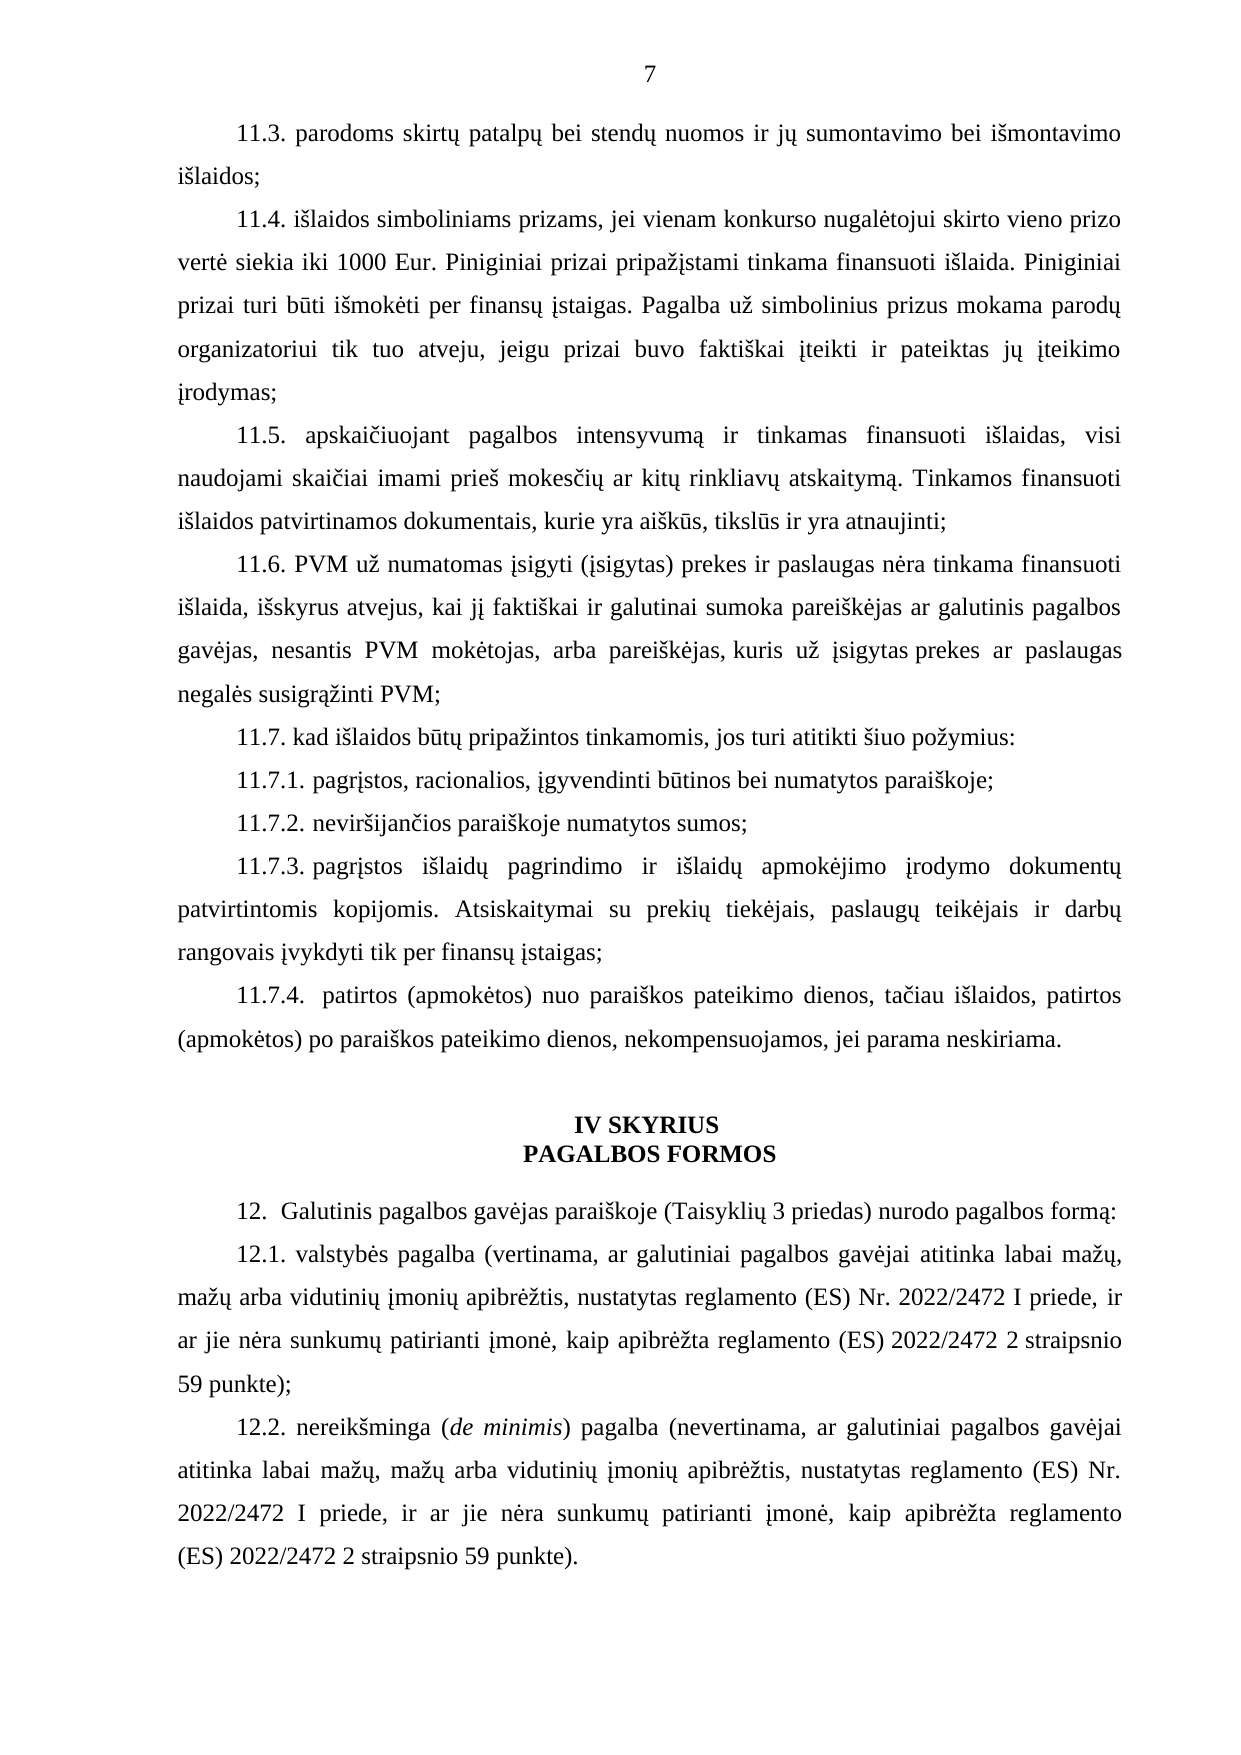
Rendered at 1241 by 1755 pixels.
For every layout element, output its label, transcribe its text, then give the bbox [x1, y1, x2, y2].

text 12. Galutinis pagalbos gavėjas paraiškoje (Taisyklių 3 priedas) nurodo pagalbos formą: [177, 1196, 1122, 1225]
text 11.7.2. neviršijančios paraiškoje numatytos sumos; [177, 808, 1122, 837]
text 11.7.1. pagrįstos, racionalios, įgyvendinti būtinos bei numatytos paraiškoje; [177, 765, 1122, 794]
text 11.7.4. patirtos (apmokėtos) nuo paraiškos pateikimo dienos, tačiau išlaidos, patirtos (apmokėtos) po paraiškos pateikimo dienos, nekompensuojamos, jei parama neskiriama. [177, 981, 1122, 1052]
text 11.4. išlaidos simboliniams prizams, jei vienam konkurso nugalėtojui skirto vieno prizo vertė siekia iki 1000 Eur. Piniginiai prizai pripažįstami tinkama finansuoti išlaida. Piniginiai prizai turi būti išmokėti per finansų įstaigas. Pagalba už simbolinius prizus mokama parodų organizatoriui tik tuo atveju, jeigu prizai buvo faktiškai įteikti ir pateiktas jų įteikimo įrodymas; [177, 204, 1122, 406]
text IV SKYRIUS [177, 1110, 1122, 1139]
text 11.7. kad išlaidos būtų pripažintos tinkamomis, jos turi atitikti šiuo požymius: [177, 722, 1122, 751]
text 11.6. PVM už numatomas įsigyti (įsigytas) prekes ir paslaugas nėra tinkama finansuoti išlaida, išskyrus atvejus, kai jį faktiškai ir galutinai sumoka pareiškėjas ar galutinis pagalbos gavėjas, nesantis PVM mokėtojas, arba pareiškėjas, kuris už įsigytas prekes ar paslaugas negalės susigrąžinti PVM; [177, 549, 1122, 707]
text 12.1. valstybės pagalba (vertinama, ar galutiniai pagalbos gavėjai atitinka labai mažų, mažų arba vidutinių įmonių apibrėžtis, nustatytas reglamento (ES) Nr. 2022/2472 I priede, ir ar jie nėra sunkumų patirianti įmonė, kaip apibrėžta reglamento (ES) 2022/2472 2 straipsnio 59 punkte); [177, 1239, 1122, 1397]
text 11.3. parodoms skirtų patalpų bei stendų nuomos ir jų sumontavimo bei išmontavimo išlaidos; [177, 118, 1122, 190]
text PAGALBOS FORMOS [177, 1139, 1122, 1167]
text 11.5. apskaičiuojant pagalbos intensyvumą ir tinkamas finansuoti išlaidas, visi naudojami skaičiai imami prieš mokesčių ar kitų rinkliavų atskaitymą. Tinkamos finansuoti išlaidos patvirtinamos dokumentais, kurie yra aiškūs, tikslūs ir yra atnaujinti; [177, 420, 1122, 535]
text 11.7.3. pagrįstos išlaidų pagrindimo ir išlaidų apmokėjimo įrodymo dokumentų patvirtintomis kopijomis. Atsiskaitymai su prekių tiekėjais, paslaugų teikėjais ir darbų rangovais įvykdyti tik per finansų įstaigas; [177, 851, 1122, 966]
text 12.2. nereikšminga (de minimis) pagalba (nevertinama, ar galutiniai pagalbos gavėjai atitinka labai mažų, mažų arba vidutinių įmonių apibrėžtis, nustatytas reglamento (ES) Nr. 2022/2472 I priede, ir ar jie nėra sunkumų patirianti įmonė, kaip apibrėžta reglamento (ES) 2022/2472 2 straipsnio 59 punkte). [177, 1412, 1122, 1570]
